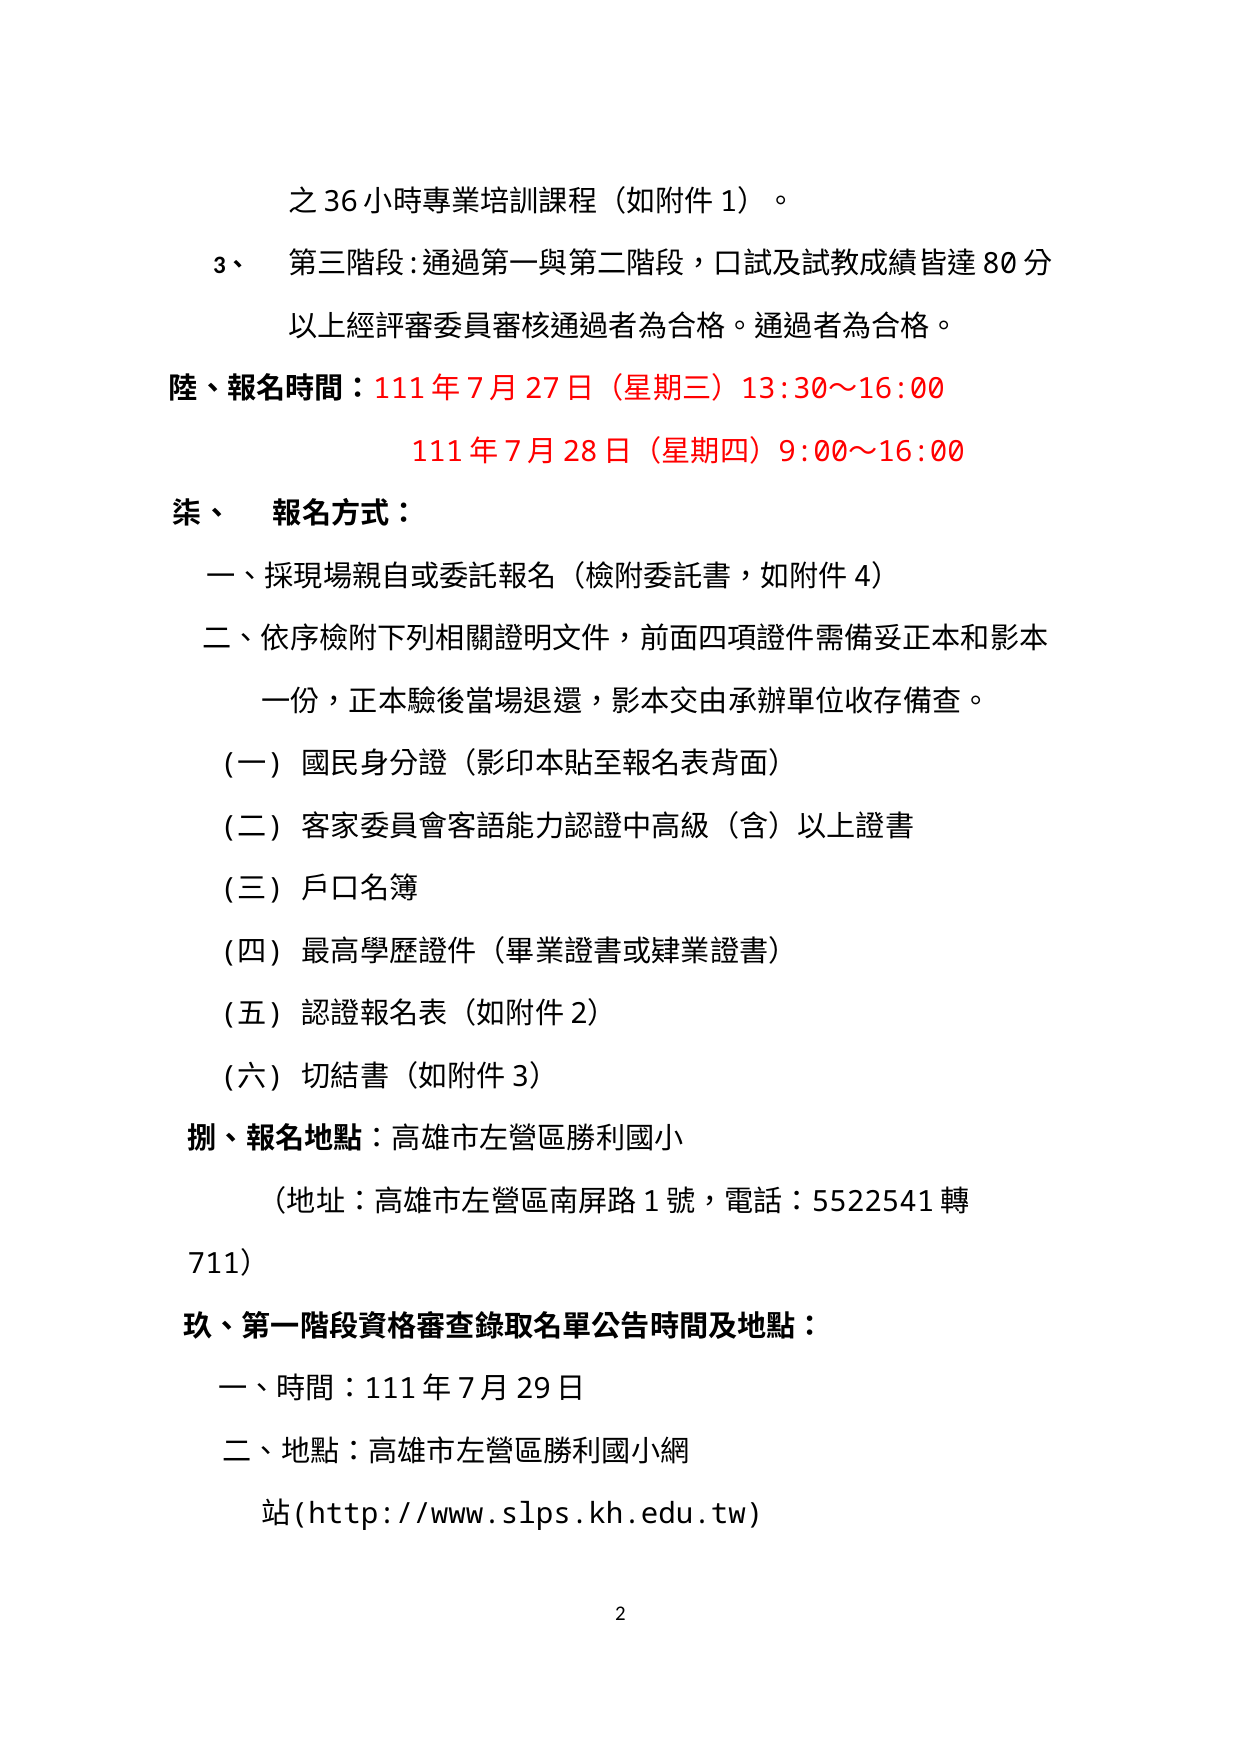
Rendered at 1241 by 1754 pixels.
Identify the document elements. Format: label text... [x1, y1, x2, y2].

text (四) 最高學歷證件（畢業證書或肄業證書） [202, 907, 1053, 969]
text 玖、第一階段資格審查錄取名單公告時間及地點： [183, 1282, 1053, 1344]
text 一、採現場親自或委託報名（檢附委託書，如附件4） [206, 532, 1053, 594]
text (五) 認證報名表（如附件2） [202, 969, 1053, 1032]
text (一) 國民身分證（影印本貼至報名表背面） [202, 719, 1053, 782]
text 一、時間：111年7月29日 [183, 1344, 1053, 1407]
text 捌、報名地點：高雄市左營區勝利國小 [187, 1094, 1053, 1157]
text (三) 戶口名簿 [202, 844, 1053, 907]
text (六) 切結書（如附件3） [202, 1032, 1053, 1094]
text 111年7月28日（星期四）9:00～16:00 [183, 407, 1053, 469]
text (二) 客家委員會客語能力認證中高級（含）以上證書 [202, 782, 1053, 844]
text 陸、報名時間：111年7月27日（星期三）13:30～16:00 [169, 344, 1053, 407]
list 第三階段:通過第一與第二階段，口試及試教成績皆達80分以上經評審委員審核通過者為合格。通過者為合格。 [213, 219, 1053, 344]
text （地址：高雄市左營區南屏路1號，電話：5522541轉711） [187, 1157, 1053, 1282]
list 報名方式： [173, 469, 1053, 532]
text 二、地點：高雄市左營區勝利國小網站(http://www.slps.kh.edu.tw) [187, 1407, 1053, 1532]
list 之36小時專業培訓課程（如附件1）。 [213, 157, 1053, 219]
text 二、依序檢附下列相關證明文件，前面四項證件需備妥正本和影本一份，正本驗後當場退還，影本交由承辦單位收存備查。 [202, 594, 1053, 719]
